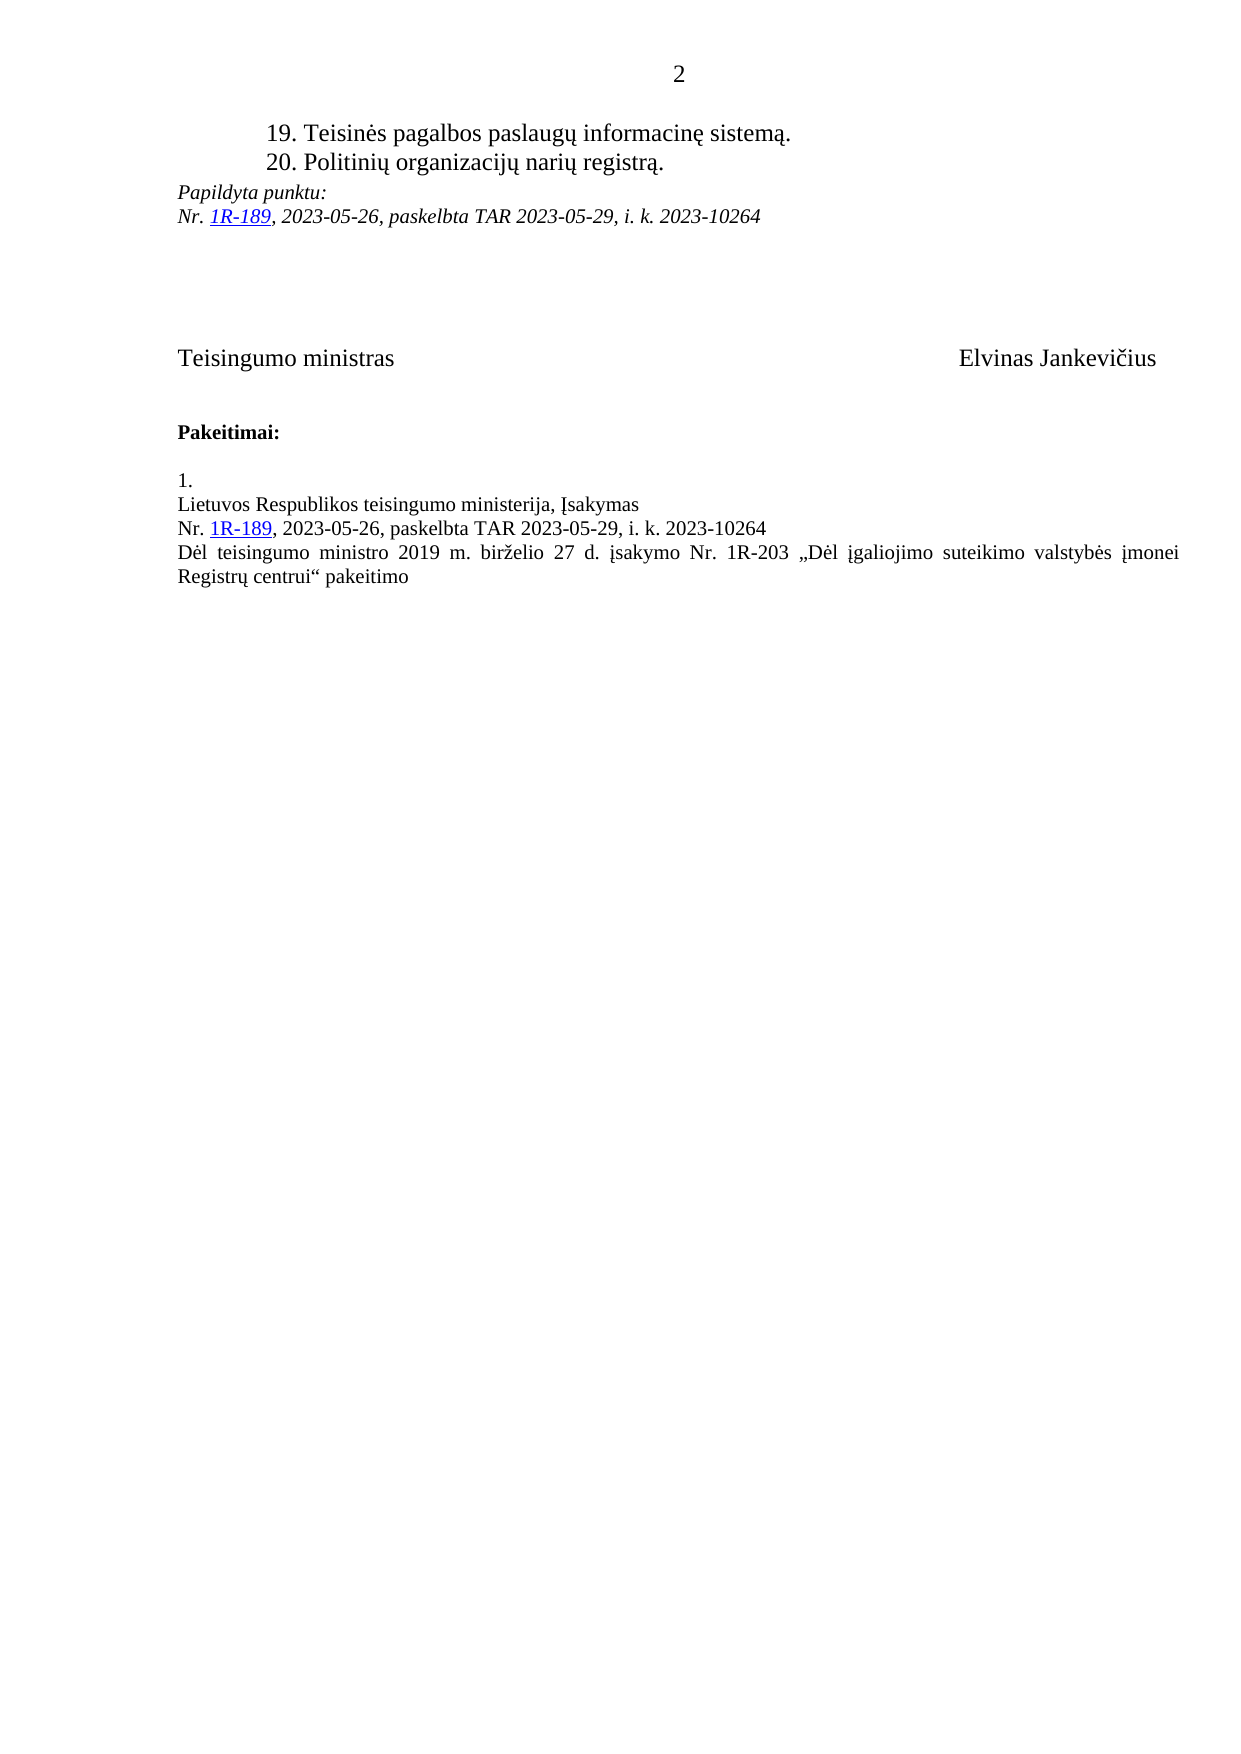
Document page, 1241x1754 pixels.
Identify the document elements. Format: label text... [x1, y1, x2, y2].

text Lietuvos Respublikos teisingumo ministerija, Įsakymas [177, 492, 1181, 516]
text Papildyta punktu: [177, 180, 1181, 204]
text 20. Politinių organizacijų narių registrą. [177, 147, 1181, 176]
text 19. Teisinės pagalbos paslaugų informacinę sistemą. [266, 118, 1181, 147]
text Dėl teisingumo ministro 2019 m. birželio 27 d. įsakymo Nr. 1R-203 „Dėl įgaliojimo suteikimo valstybės įmonei Registrų centrui“ pakeitimo [177, 540, 1181, 588]
text Pakeitimai: [177, 420, 1181, 444]
text Nr. 1R-189, 2023-05-26, paskelbta TAR 2023-05-29, i. k. 2023-10264 [177, 204, 1181, 228]
text Teisingumo ministras Elvinas Jankevičius [177, 343, 1181, 372]
text 1. [177, 468, 1181, 492]
text Nr. 1R-189, 2023-05-26, paskelbta TAR 2023-05-29, i. k. 2023-10264 [177, 516, 1181, 540]
